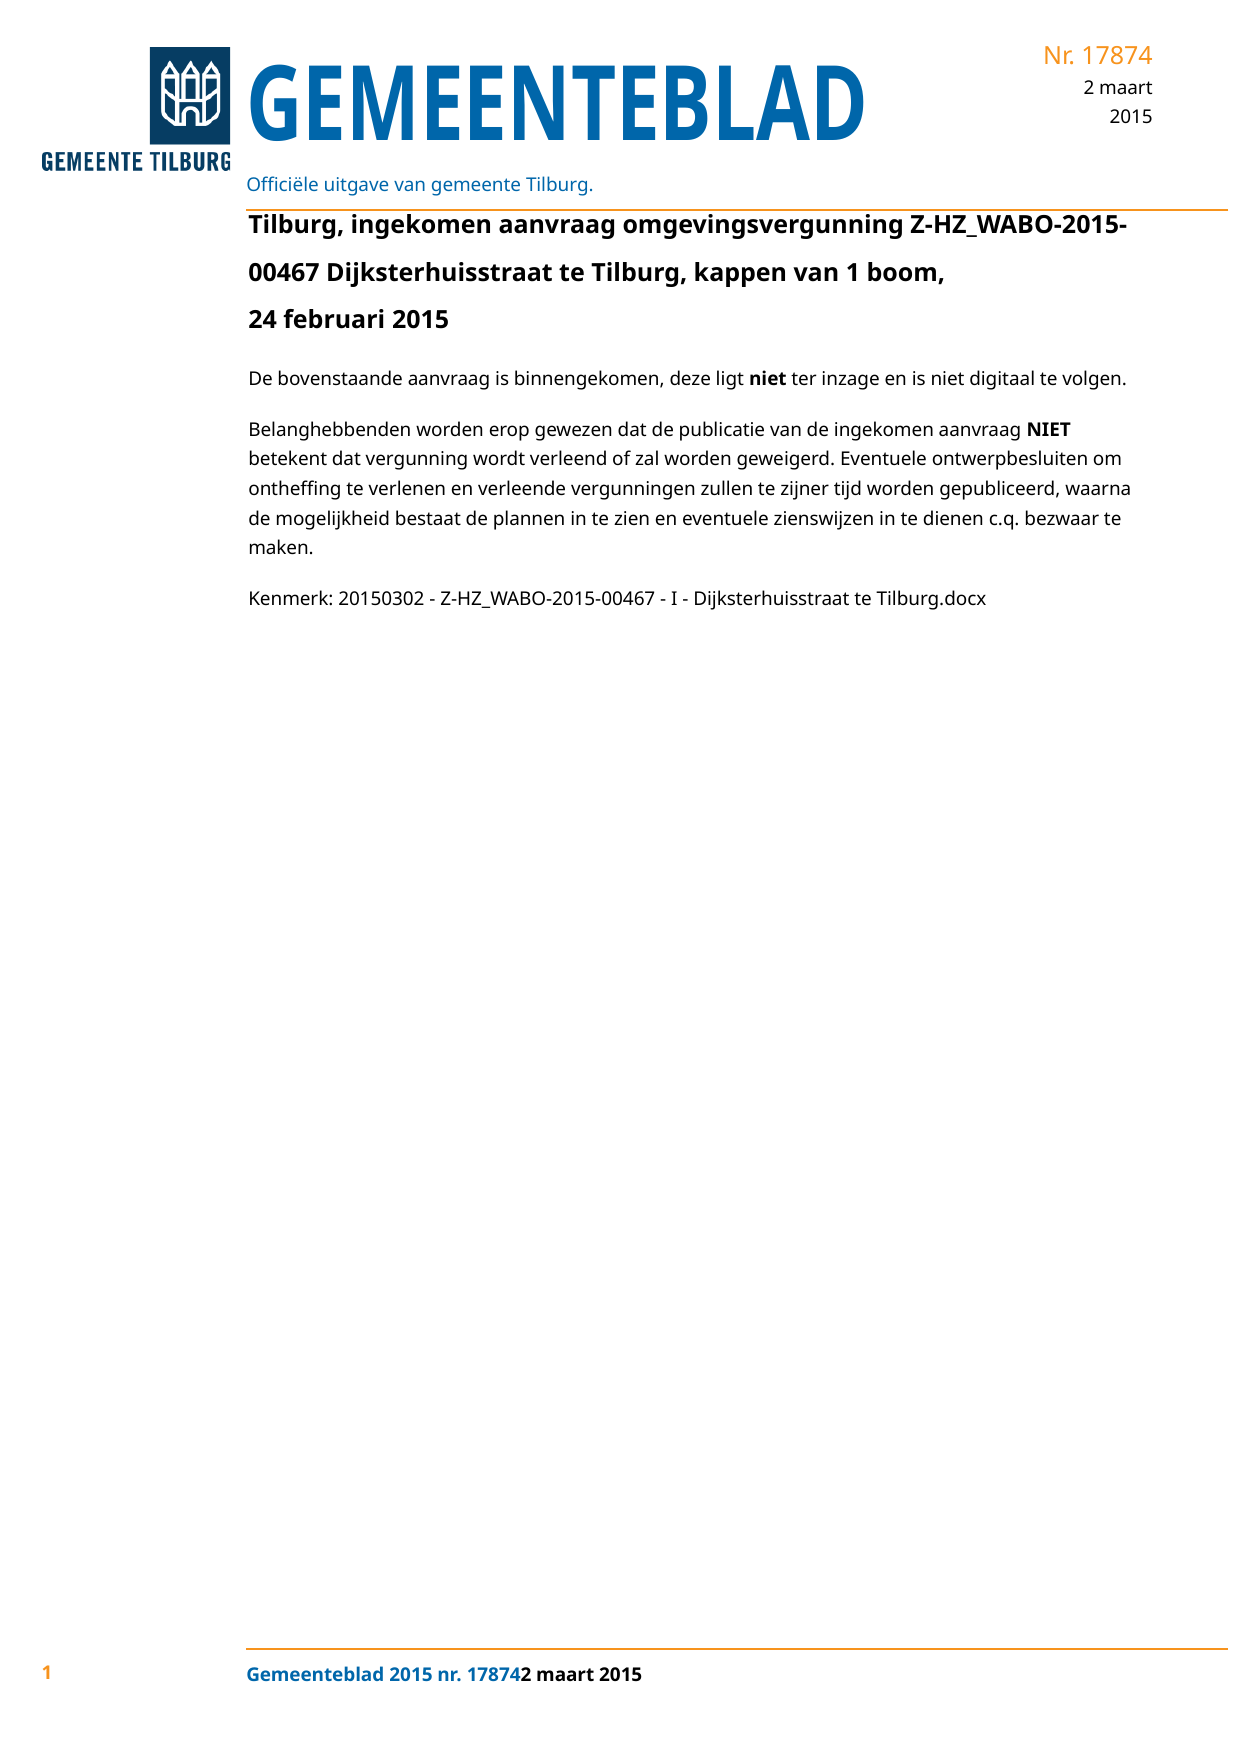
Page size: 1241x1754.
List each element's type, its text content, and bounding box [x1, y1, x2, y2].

text De bovenstaande aanvraag is binnengekomen, deze ligt niet ter inzage en is niet digitaal te volgen. [248, 366, 1152, 391]
text Tilburg, ingekomen aanvraag omgevingsvergunning Z-HZ_WABO-2015-00467 Dijksterhuisstraat te Tilburg, kappen van 1 boom, 24 februari 2015 [248, 211, 1152, 336]
text Belanghebbenden worden erop gewezen dat de publicatie van de ingekomen aanvraag NIET betekent dat vergunning wordt verleend of zal worden geweigerd. Eventuele ontwerpbesluiten om ontheffing te verlenen en verleende vergunningen zullen te zijner tijd worden gepubliceerd, waarna de mogelijkheid bestaat de plannen in te zien en eventuele zienswijzen in te dienen c.q. bezwaar te maken. [248, 416, 1152, 560]
text Kenmerk: 20150302 - Z-HZ_WABO-2015-00467 - I - Dijksterhuisstraat te Tilburg.docx [248, 585, 1152, 610]
picture [41, 47, 231, 172]
